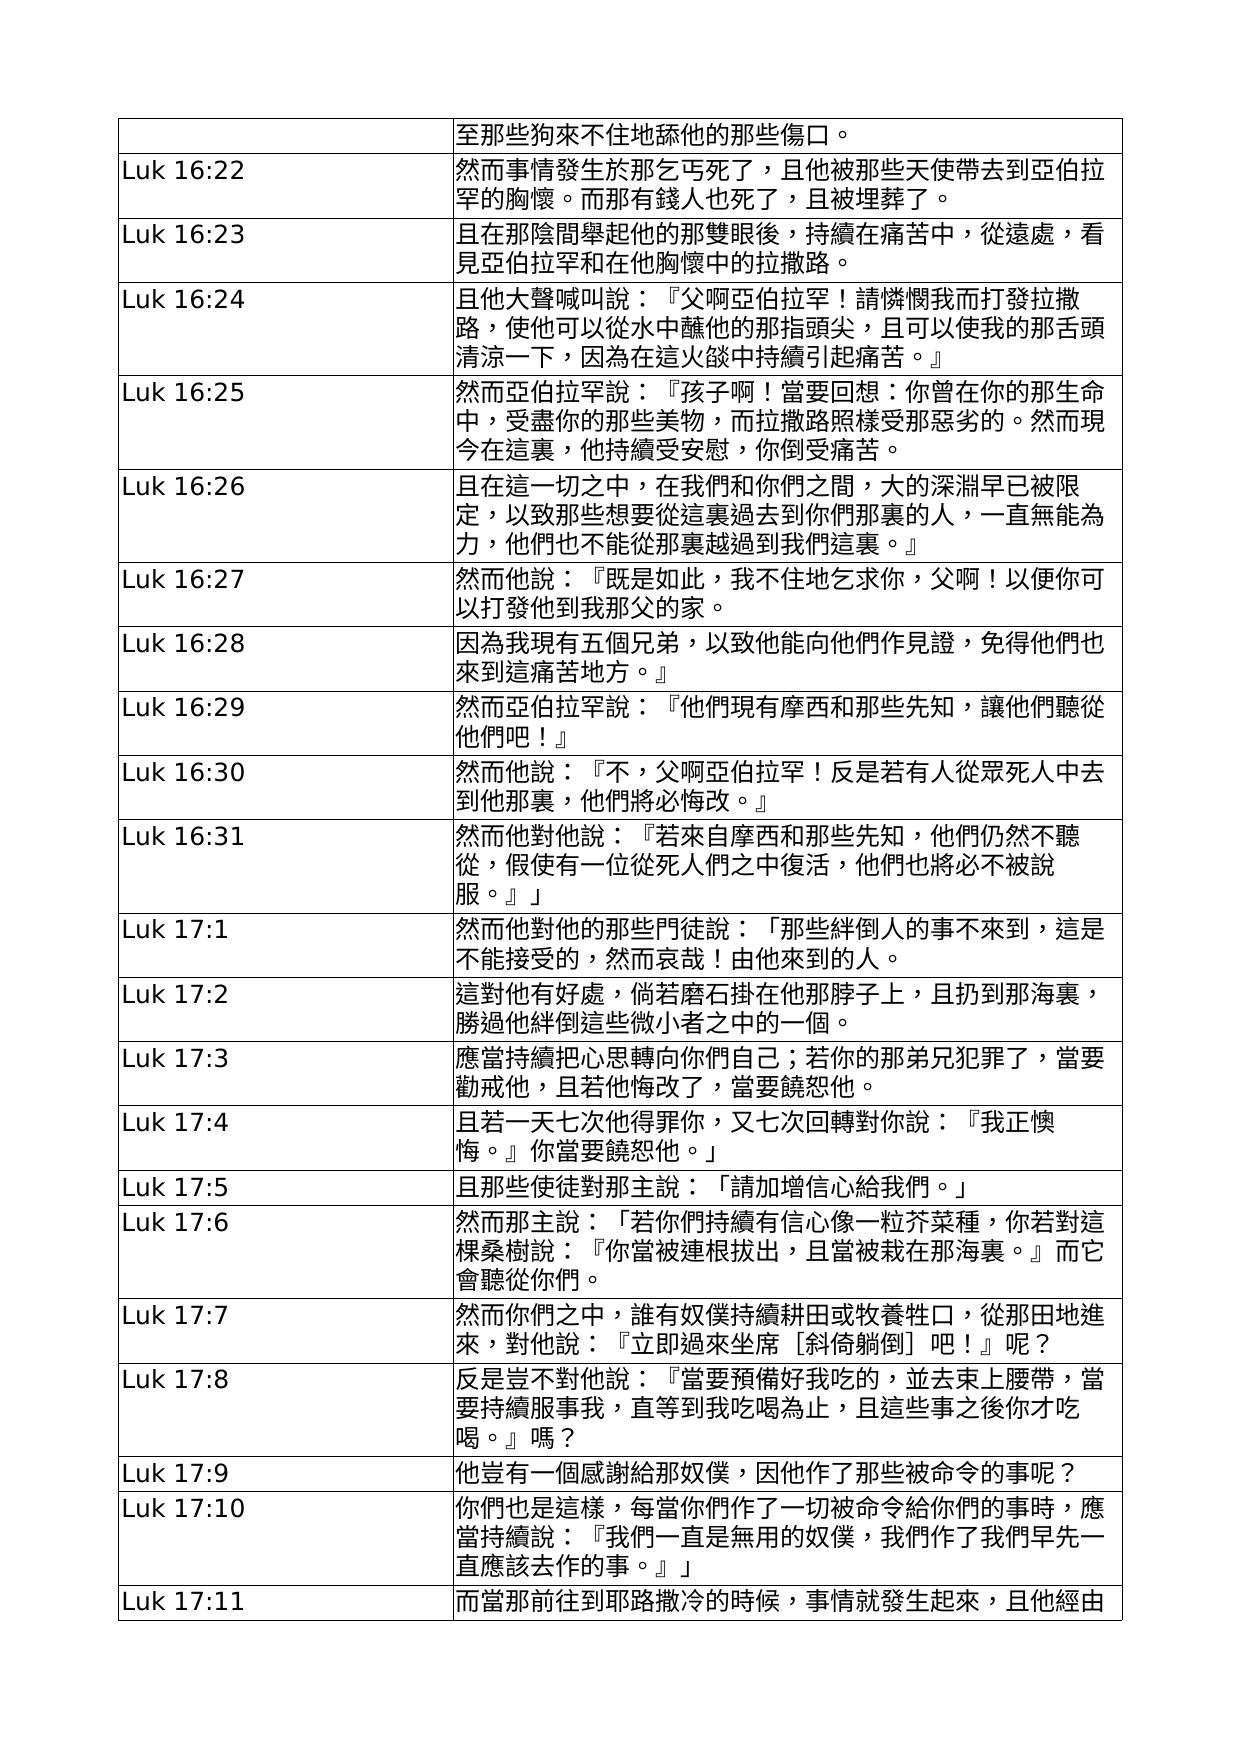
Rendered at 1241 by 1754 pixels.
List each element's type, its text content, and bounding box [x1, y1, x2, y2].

table_cell Luk 17:2 [119, 978, 453, 1041]
table_cell 然而事情發生於那乞丐死了，且他被那些天使帶去到亞伯拉罕的胸懷。而那有錢人也死了，且被埋葬了。 [454, 154, 1122, 217]
table_cell Luk 17:11 [119, 1586, 453, 1619]
table_cell Luk 16:24 [119, 283, 453, 375]
table_cell 然而他說：『不，父啊亞伯拉罕！反是若有人從眾死人中去到他那裏，他們將必悔改。』 [454, 756, 1122, 819]
table_cell 且他大聲喊叫說：『父啊亞伯拉罕！請憐憫我而打發拉撒路，使他可以從水中蘸他的那指頭尖，且可以使我的那舌頭清涼一下，因為在這火燄中持續引起痛苦。』 [454, 283, 1122, 375]
table_cell [119, 119, 453, 153]
table_cell Luk 17:10 [119, 1492, 453, 1584]
table_cell Luk 16:23 [119, 219, 453, 282]
table_cell 至那些狗來不住地舔他的那些傷口。 [454, 119, 1122, 153]
table_cell 然而你們之中，誰有奴僕持續耕田或牧養牲口，從那田地進來，對他說：『立即過來坐席［斜倚躺倒］吧！』呢？ [454, 1299, 1122, 1362]
table_cell 且若一天七次他得罪你，又七次回轉對你說：『我正懊悔。』你當要饒恕他。」 [454, 1106, 1122, 1170]
table_cell Luk 16:29 [119, 692, 453, 755]
table_cell 且在這一切之中，在我們和你們之間，大的深淵早已被限定，以致那些想要從這裏過去到你們那裏的人，一直無能為力，他們也不能從那裏越過到我們這裏。』 [454, 470, 1122, 562]
table_cell 因為我現有五個兄弟，以致他能向他們作見證，免得他們也來到這痛苦地方。』 [454, 627, 1122, 691]
table_cell 且那些使徒對那主說：「請加增信心給我們。」 [454, 1171, 1122, 1205]
table_cell 他豈有一個感謝給那奴僕，因他作了那些被命令的事呢？ [454, 1457, 1122, 1491]
table_cell Luk 16:22 [119, 154, 453, 217]
table_cell Luk 16:25 [119, 376, 453, 469]
table_cell Luk 17:4 [119, 1106, 453, 1170]
table_cell 然而他對他的那些門徒說：「那些絆倒人的事不來到，這是不能接受的，然而哀哉！由他來到的人。 [454, 914, 1122, 977]
table_cell Luk 16:28 [119, 627, 453, 691]
table_cell 你們也是這樣，每當你們作了一切被命令給你們的事時，應當持續說：『我們一直是無用的奴僕，我們作了我們早先一直應該去作的事。』」 [454, 1492, 1122, 1584]
table_cell Luk 17:7 [119, 1299, 453, 1362]
table_cell Luk 16:31 [119, 820, 453, 913]
table_cell Luk 17:8 [119, 1364, 453, 1456]
table_cell 然而亞伯拉罕說：『他們現有摩西和那些先知，讓他們聽從他們吧！』 [454, 692, 1122, 755]
table_cell 然而他說：『既是如此，我不住地乞求你，父啊！以便你可以打發他到我那父的家。 [454, 563, 1122, 626]
table_cell Luk 16:30 [119, 756, 453, 819]
table_cell Luk 17:1 [119, 914, 453, 977]
table_cell Luk 17:6 [119, 1206, 453, 1298]
table_cell Luk 17:9 [119, 1457, 453, 1491]
table_cell 然而那主說：「若你們持續有信心像一粒芥菜種，你若對這棵桑樹說：『你當被連根拔出，且當被栽在那海裏。』而它會聽從你們。 [454, 1206, 1122, 1298]
table_cell 應當持續把心思轉向你們自己；若你的那弟兄犯罪了，當要勸戒他，且若他悔改了，當要饒恕他。 [454, 1042, 1122, 1105]
table_cell Luk 17:3 [119, 1042, 453, 1105]
table_cell Luk 17:5 [119, 1171, 453, 1205]
table_cell Luk 16:27 [119, 563, 453, 626]
table_cell 且在那陰間舉起他的那雙眼後，持續在痛苦中，從遠處，看見亞伯拉罕和在他胸懷中的拉撒路。 [454, 219, 1122, 282]
table_cell 然而他對他說：『若來自摩西和那些先知，他們仍然不聽從，假使有一位從死人們之中復活，他們也將必不被說服。』」 [454, 820, 1122, 913]
table_cell 反是豈不對他說：『當要預備好我吃的，並去束上腰帶，當要持續服事我，直等到我吃喝為止，且這些事之後你才吃喝。』嗎？ [454, 1364, 1122, 1456]
table_cell 而當那前往到耶路撒冷的時候，事情就發生起來，且他經由 [454, 1586, 1122, 1619]
table_cell 然而亞伯拉罕說：『孩子啊！當要回想：你曾在你的那生命中，受盡你的那些美物，而拉撒路照樣受那惡劣的。然而現今在這裏，他持續受安慰，你倒受痛苦。 [454, 376, 1122, 469]
table_cell Luk 16:26 [119, 470, 453, 562]
table_cell 這對他有好處，倘若磨石掛在他那脖子上，且扔到那海裏，勝過他絆倒這些微小者之中的一個。 [454, 978, 1122, 1041]
